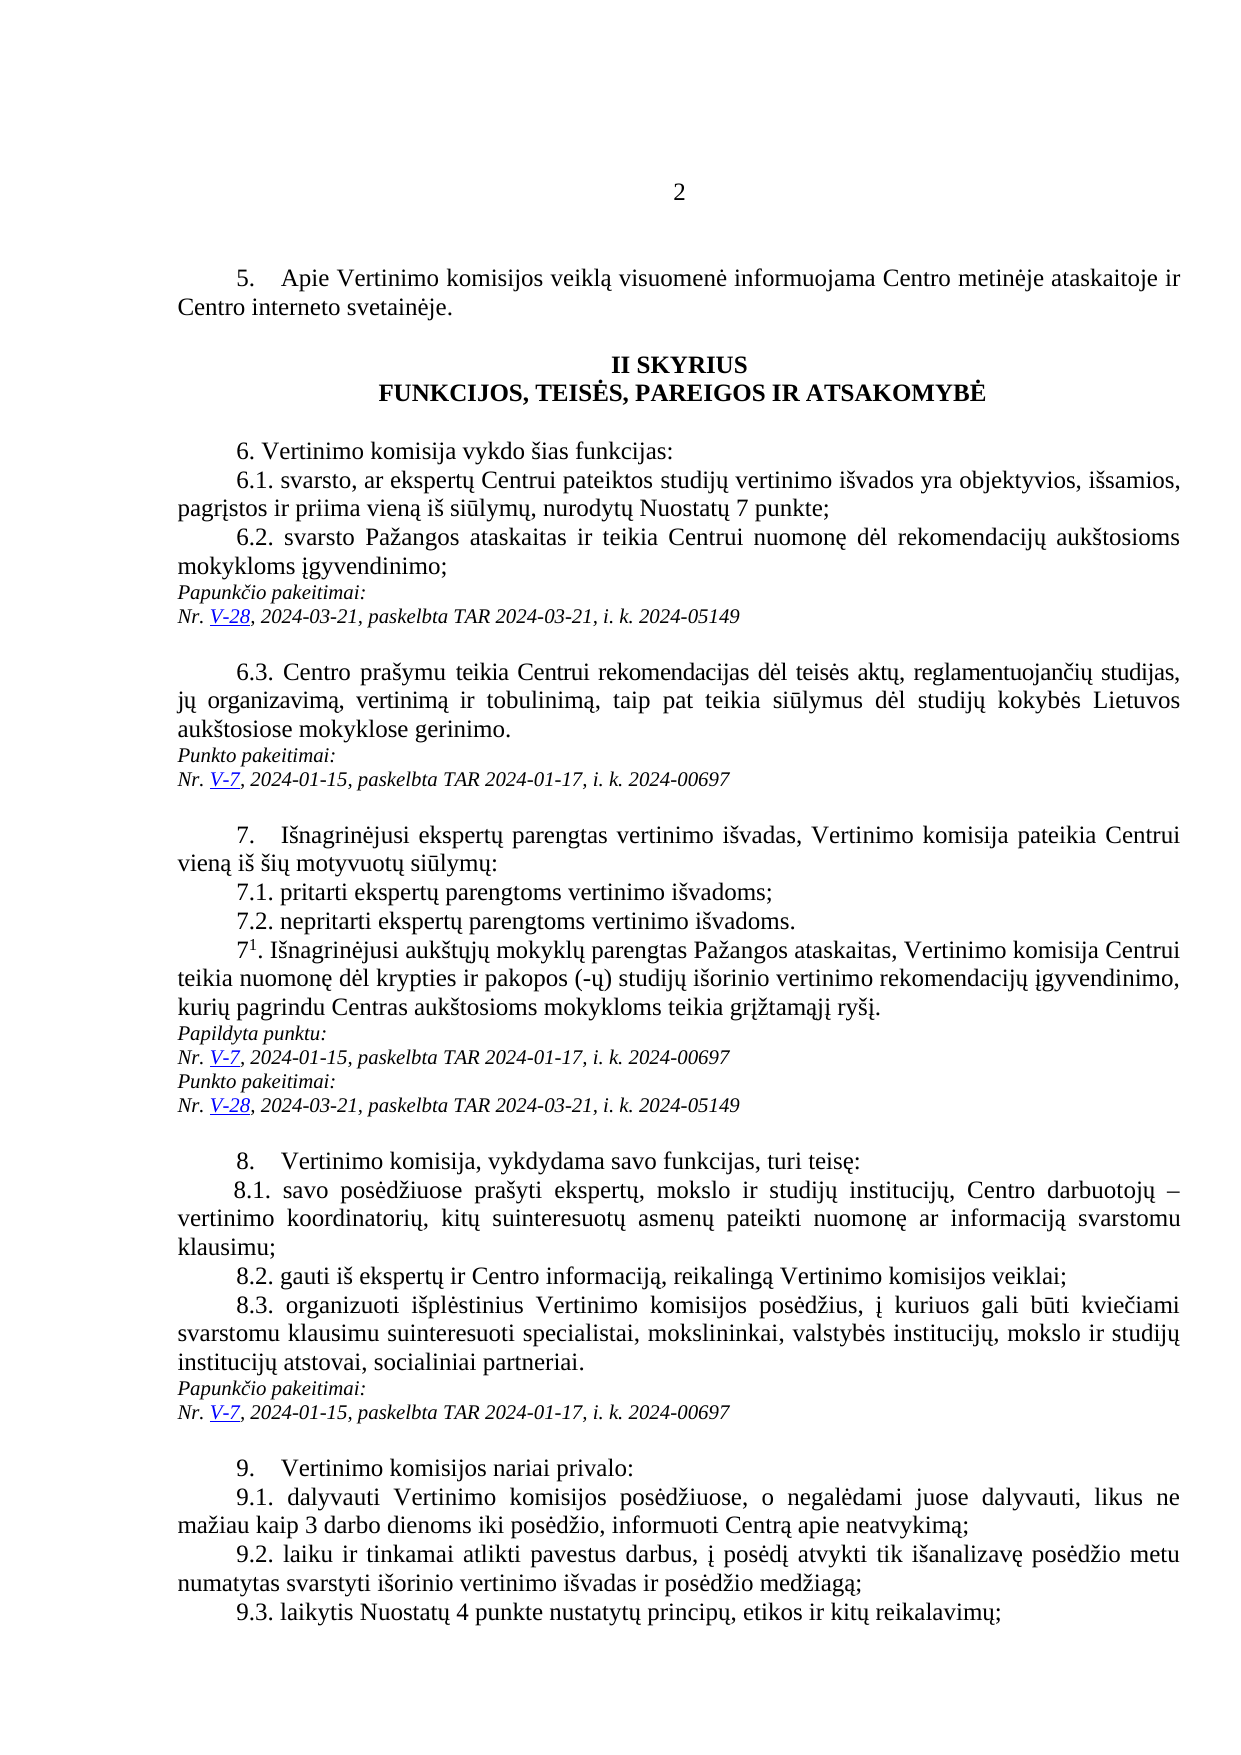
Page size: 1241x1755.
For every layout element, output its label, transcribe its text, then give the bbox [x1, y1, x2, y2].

text Punkto pakeitimai: [177, 1069, 1181, 1093]
text 7. Išnagrinėjusi ekspertų parengtas vertinimo išvadas, Vertinimo komisija pateikia Centrui vieną iš šių motyvuotų siūlymų: [177, 820, 1181, 877]
text 9.3. laikytis Nuostatų 4 punkte nustatytų principų, etikos ir kitų reikalavimų; [177, 1597, 1181, 1625]
text 6. Vertinimo komisija vykdo šias funkcijas: [236, 436, 1181, 465]
text 8.1. savo posėdžiuose prašyti ekspertų, mokslo ir studijų institucijų, Centro darbuotojų – vertinimo koordinatorių, kitų suinteresuotų asmenų pateikti nuomonę ar informaciją svarstomu klausimu; [177, 1175, 1181, 1261]
text Punkto pakeitimai: [177, 743, 1181, 767]
text 71. Išnagrinėjusi aukštųjų mokyklų parengtas Pažangos ataskaitas, Vertinimo komisija Centrui teikia nuomonę dėl krypties ir pakopos (-ų) studijų išorinio vertinimo rekomendacijų įgyvendinimo, kurių pagrindu Centras aukštosioms mokykloms teikia grįžtamąjį ryšį. [177, 935, 1181, 1021]
text 7.2. nepritarti ekspertų parengtoms vertinimo išvadoms. [177, 906, 1181, 935]
text 9.2. laiku ir tinkamai atlikti pavestus darbus, į posėdį atvykti tik išanalizavę posėdžio metu numatytas svarstyti išorinio vertinimo išvadas ir posėdžio medžiagą; [177, 1539, 1181, 1597]
text 6.2. svarsto Pažangos ataskaitas ir teikia Centrui nuomonę dėl rekomendacijų aukštosioms mokykloms įgyvendinimo; [177, 522, 1181, 580]
text Papunkčio pakeitimai: [177, 1376, 1181, 1400]
text 9.1. dalyvauti Vertinimo komisijos posėdžiuose, o negalėdami juose dalyvauti, likus ne mažiau kaip 3 darbo dienoms iki posėdžio, informuoti Centrą apie neatvykimą; [177, 1482, 1181, 1539]
text 7.1. pritarti ekspertų parengtoms vertinimo išvadoms; [236, 877, 1181, 906]
text Nr. V-28, 2024-03-21, paskelbta TAR 2024-03-21, i. k. 2024-05149 [177, 604, 1181, 628]
text Papildyta punktu: [177, 1021, 1181, 1045]
text 8.3. organizuoti išplėstinius Vertinimo komisijos posėdžius, į kuriuos gali būti kviečiami svarstomu klausimu suinteresuoti specialistai, mokslininkai, valstybės institucijų, mokslo ir studijų institucijų atstovai, socialiniai partneriai. [177, 1290, 1181, 1376]
text Nr. V-7, 2024-01-15, paskelbta TAR 2024-01-17, i. k. 2024-00697 [177, 1045, 1181, 1069]
text 5. Apie Vertinimo komisijos veiklą visuomenė informuojama Centro metinėje ataskaitoje ir Centro interneto svetainėje. [177, 263, 1181, 321]
text Nr. V-7, 2024-01-15, paskelbta TAR 2024-01-17, i. k. 2024-00697 [177, 767, 1181, 791]
text Nr. V-28, 2024-03-21, paskelbta TAR 2024-03-21, i. k. 2024-05149 [177, 1093, 1181, 1117]
text Papunkčio pakeitimai: [177, 580, 1181, 604]
text 8.2. gauti iš ekspertų ir Centro informaciją, reikalingą Vertinimo komisijos veiklai; [177, 1261, 1181, 1290]
text 8. Vertinimo komisija, vykdydama savo funkcijas, turi teisę: [177, 1146, 1181, 1175]
text 9. Vertinimo komisijos nariai privalo: [177, 1453, 1181, 1482]
text FUNKCIJOS, TEISĖS, PAREIGOS IR ATSAKOMYBĖ [177, 378, 1181, 407]
text II SKYRIUS [177, 350, 1181, 378]
text 6.1. svarsto, ar ekspertų Centrui pateiktos studijų vertinimo išvados yra objektyvios, išsamios, pagrįstos ir priima vieną iš siūlymų, nurodytų Nuostatų 7 punkte; [177, 465, 1181, 522]
text Nr. V-7, 2024-01-15, paskelbta TAR 2024-01-17, i. k. 2024-00697 [177, 1400, 1181, 1424]
text 6.3. Centro prašymu teikia Centrui rekomendacijas dėl teisės aktų, reglamentuojančių studijas, jų organizavimą, vertinimą ir tobulinimą, taip pat teikia siūlymus dėl studijų kokybės Lietuvos aukštosiose mokyklose gerinimo. [177, 657, 1181, 743]
